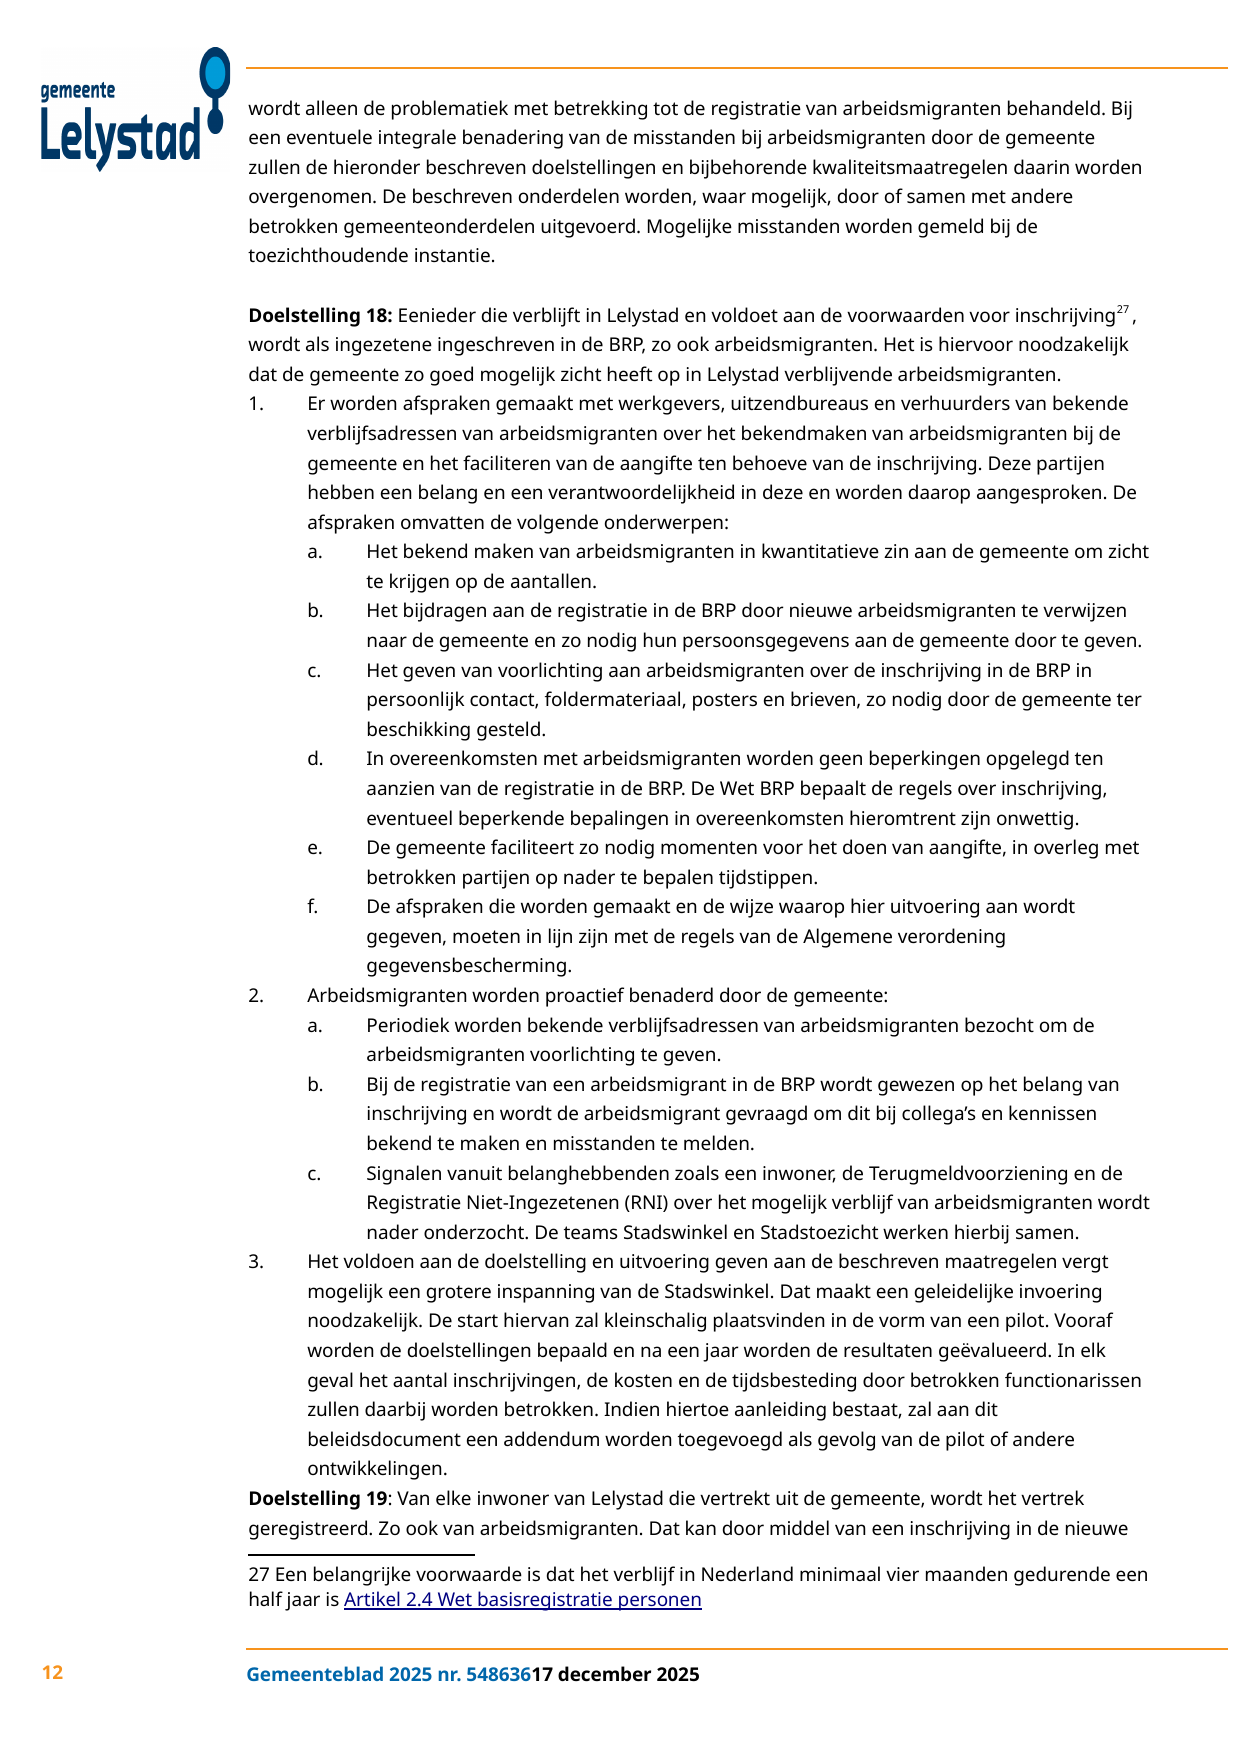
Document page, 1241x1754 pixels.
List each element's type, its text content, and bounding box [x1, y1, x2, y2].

list Het geven van voorlichting aan arbeidsmigranten over de inschrijving in de BRP in persoonlijk contact, foldermateriaal, posters en brieven, zo nodig door de gemeente ter beschikking gesteld. [307, 657, 1152, 742]
picture [41, 47, 231, 172]
list Signalen vanuit belanghebbenden zoals een inwoner, de Terugmeldvoorziening en de Registratie Niet-Ingezetenen (RNI) over het mogelijk verblijf van arbeidsmigranten wordt nader onderzocht. De teams Stadswinkel en Stadstoezicht werken hierbij samen. [307, 1160, 1152, 1245]
text wordt alleen de problematiek met betrekking tot de registratie van arbeidsmigranten behandeld. Bij een eventuele integrale benadering van de misstanden bij arbeidsmigranten door de gemeente zullen de hieronder beschreven doelstellingen en bijbehorende kwaliteitsmaatregelen daarin worden overgenomen. De beschreven onderdelen worden, waar mogelijk, door of samen met andere betrokken gemeenteonderdelen uitgevoerd. Mogelijke misstanden worden gemeld bij de toezichthoudende instantie. [248, 95, 1152, 268]
list Het bekend maken van arbeidsmigranten in kwantitatieve zin aan de gemeente om zicht te krijgen op de aantallen. [307, 538, 1152, 594]
list Arbeidsmigranten worden proactief benaderd door de gemeente: [248, 982, 1152, 1008]
list De gemeente faciliteert zo nodig momenten voor het doen van aangifte, in overleg met betrokken partijen op nader te bepalen tijdstippen. [307, 834, 1152, 890]
list De afspraken die worden gemaakt en de wijze waarop hier uitvoering aan wordt gegeven, moeten in lijn zijn met de regels van de Algemene verordening gegevensbescherming. [307, 893, 1152, 978]
text Doelstelling 19: Van elke inwoner van Lelystad die vertrekt uit de gemeente, wordt het vertrek geregistreerd. Zo ook van arbeidsmigranten. Dat kan door middel van een inschrijving in de nieuwe [248, 1485, 1152, 1541]
text Een belangrijke voorwaarde is dat het verblijf in Nederland minimaal vier maanden gedurende een half jaar is Artikel 2.4 Wet basisregistratie personen [248, 1561, 1152, 1612]
list In overeenkomsten met arbeidsmigranten worden geen beperkingen opgelegd ten aanzien van de registratie in de BRP. De Wet BRP bepaalt de regels over inschrijving, eventueel beperkende bepalingen in overeenkomsten hieromtrent zijn onwettig. [307, 746, 1152, 831]
list Periodiek worden bekende verblijfsadressen van arbeidsmigranten bezocht om de arbeidsmigranten voorlichting te geven. [307, 1012, 1152, 1067]
list Het voldoen aan de doelstelling en uitvoering geven aan de beschreven maatregelen vergt mogelijk een grotere inspanning van de Stadswinkel. Dat maakt een geleidelijke invoering noodzakelijk. De start hiervan zal kleinschalig plaatsvinden in de vorm van een pilot. Vooraf worden de doelstellingen bepaald en na een jaar worden de resultaten geëvalueerd. In elk geval het aantal inschrijvingen, de kosten en de tijdsbesteding door betrokken functionarissen zullen daarbij worden betrokken. Indien hiertoe aanleiding bestaat, zal aan dit beleidsdocument een addendum worden toegevoegd als gevolg van de pilot of andere ontwikkelingen. [248, 1248, 1152, 1481]
list Het bijdragen aan de registratie in de BRP door nieuwe arbeidsmigranten te verwijzen naar de gemeente en zo nodig hun persoonsgegevens aan de gemeente door te geven. [307, 598, 1152, 653]
list Er worden afspraken gemaakt met werkgevers, uitzendbureaus en verhuurders van bekende verblijfsadressen van arbeidsmigranten over het bekendmaken van arbeidsmigranten bij de gemeente en het faciliteren van de aangifte ten behoeve van de inschrijving. Deze partijen hebben een belang en een verantwoordelijkheid in deze en worden daarop aangesproken. De afspraken omvatten de volgende onderwerpen: [248, 391, 1152, 535]
text Doelstelling 18: Eenieder die verblijft in Lelystad en voldoet aan de voorwaarden voor inschrijving, wordt als ingezetene ingeschreven in de BRP, zo ook arbeidsmigranten. Het is hiervoor noodzakelijk dat de gemeente zo goed mogelijk zicht heeft op in Lelystad verblijvende arbeidsmigranten. [248, 302, 1152, 387]
list Bij de registratie van een arbeidsmigrant in de BRP wordt gewezen op het belang van inschrijving en wordt de arbeidsmigrant gevraagd om dit bij collega’s en kennissen bekend te maken en misstanden te melden. [307, 1071, 1152, 1156]
